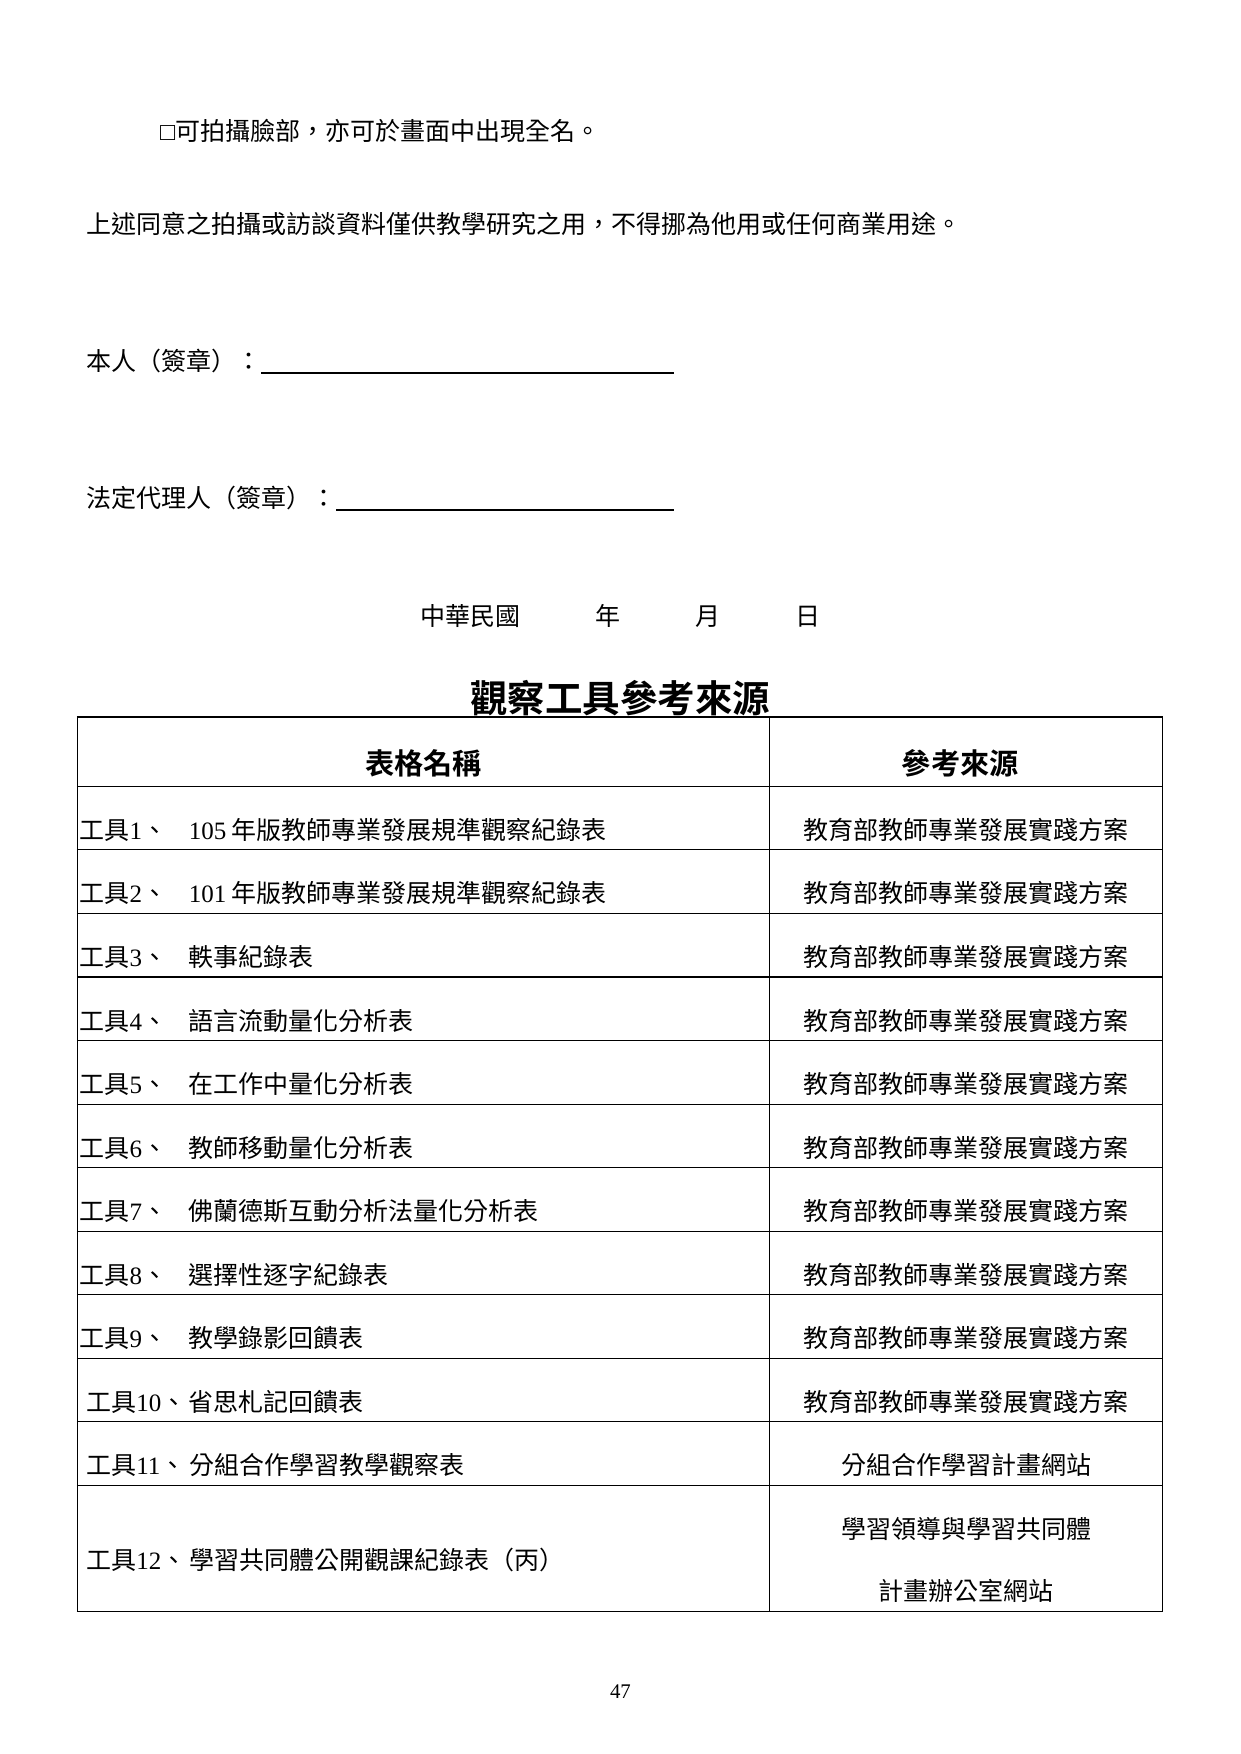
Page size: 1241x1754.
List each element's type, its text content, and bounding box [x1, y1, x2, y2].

table_cell 選擇性逐字紀錄表 [78, 1232, 769, 1294]
table_cell 語言流動量化分析表 [78, 978, 769, 1040]
table_header 觀察工具參考來源 [77, 654, 1163, 716]
text 法定代理人（簽章）： [86, 454, 1165, 517]
table_cell 參考來源 [770, 718, 1162, 786]
table_cell 軼事紀錄表 [78, 914, 769, 976]
table_cell 教育部教師專業發展實踐方案 [770, 1232, 1162, 1294]
table_cell 省思札記回饋表 [78, 1359, 769, 1421]
table_cell 教育部教師專業發展實踐方案 [770, 850, 1162, 913]
text □可拍攝臉部，亦可於畫面中出現全名。 [160, 88, 1165, 150]
table_cell 學習領導與學習共同體 計畫辦公室網站 [770, 1486, 1162, 1611]
table_cell 教育部教師專業發展實踐方案 [770, 914, 1162, 976]
table_cell 105年版教師專業發展規準觀察紀錄表 [78, 787, 769, 849]
table_cell 教育部教師專業發展實踐方案 [770, 787, 1162, 849]
table_cell 教育部教師專業發展實踐方案 [770, 1041, 1162, 1103]
table_cell 分組合作學習計畫網站 [770, 1422, 1162, 1485]
table_cell 101年版教師專業發展規準觀察紀錄表 [78, 850, 769, 913]
table_cell 表格名稱 [78, 718, 769, 786]
table_cell 教育部教師專業發展實踐方案 [770, 1168, 1162, 1231]
table_cell 教育部教師專業發展實踐方案 [770, 978, 1162, 1040]
table_cell 教育部教師專業發展實踐方案 [770, 1105, 1162, 1167]
table_cell 在工作中量化分析表 [78, 1041, 769, 1103]
table_cell 教學錄影回饋表 [78, 1295, 769, 1358]
table_cell 佛蘭德斯互動分析法量化分析表 [78, 1168, 769, 1231]
table_cell 學習共同體公開觀課紀錄表（丙） [78, 1486, 769, 1611]
table_cell 分組合作學習教學觀察表 [78, 1422, 769, 1485]
text 本人（簽章）： [86, 318, 1165, 380]
text 中華民國 年 月 日 [75, 573, 1165, 635]
text 上述同意之拍攝或訪談資料僅供教學研究之用，不得挪為他用或任何商業用途。 [86, 181, 1132, 243]
table_cell 教師移動量化分析表 [78, 1105, 769, 1167]
table_cell 教育部教師專業發展實踐方案 [770, 1295, 1162, 1358]
table_cell 教育部教師專業發展實踐方案 [770, 1359, 1162, 1421]
